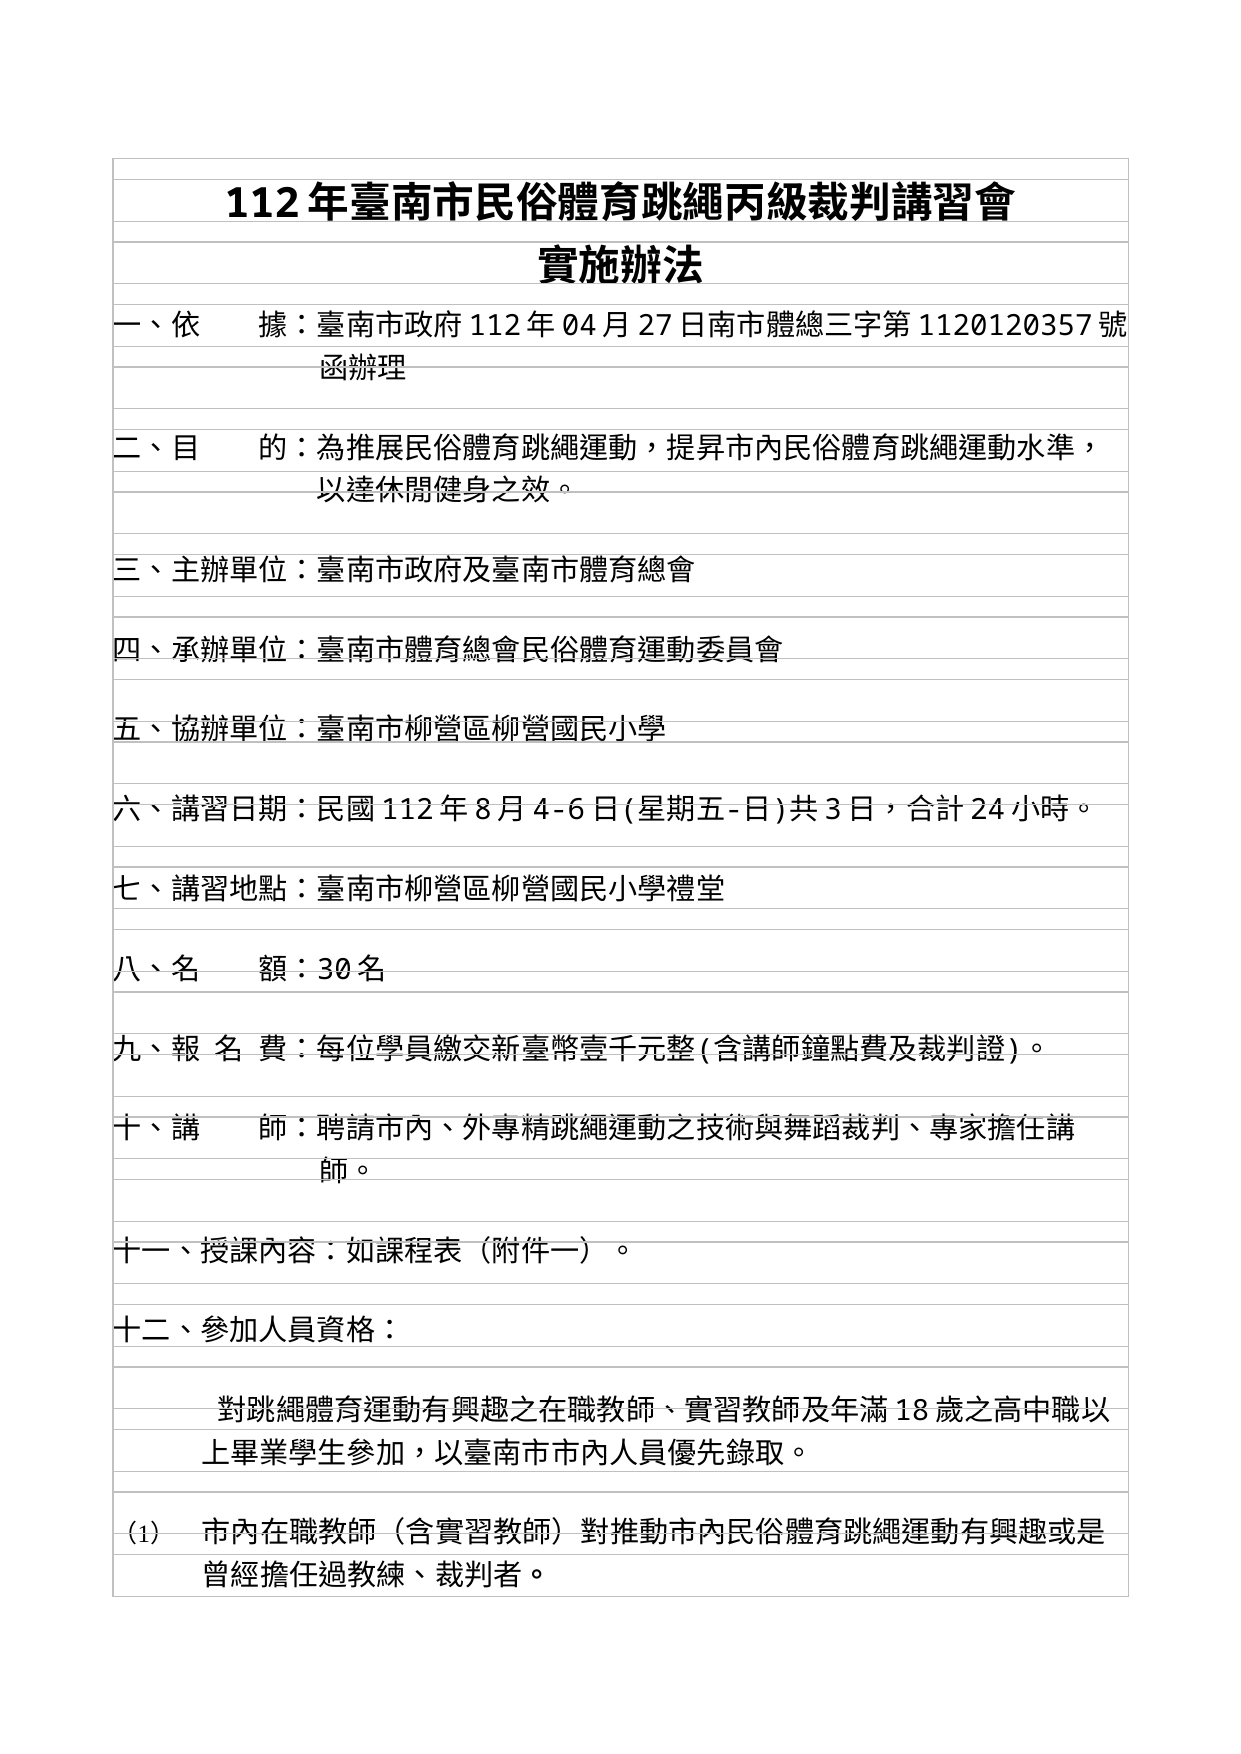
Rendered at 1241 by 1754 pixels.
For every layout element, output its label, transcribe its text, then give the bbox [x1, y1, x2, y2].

text 八、名 額：30名 [114, 945, 1128, 971]
text 112年臺南市民俗體育跳繩丙級裁判講習會 [114, 180, 1128, 221]
text 一、依 據：臺南市政府112年04月27日南市體總三字第1120120357號函辦理 [114, 305, 1128, 346]
text 九、報 名 費：每位學員繳交新臺幣壹千元整(含講師鐘點費及裁判證)。 [322, 1034, 679, 1054]
list 市內在職教師（含實習教師）對推動市內民俗體育跳繩運動有興趣或是曾經擔任過教練、裁判者。 [114, 1509, 1128, 1533]
text 五、協辦單位：臺南市柳營區柳營國民小學 [595, 722, 622, 741]
text 五、協辦單位：臺南市柳營區柳營國民小學 [178, 722, 205, 741]
text 九、報 名 費：每位學員繳交新臺幣壹千元整(含講師鐘點費及裁判證)。 [805, 1034, 869, 1054]
text 十二、參加人員資格： [114, 1307, 1128, 1346]
text 九、報 名 費：每位學員繳交新臺幣壹千元整(含講師鐘點費及裁判證)。 [114, 1034, 268, 1054]
text 三、主辦單位：臺南市政府及臺南市體育總會 [114, 555, 1128, 588]
text 五、協辦單位：臺南市柳營區柳營國民小學 [513, 722, 552, 741]
text 九、報 名 費：每位學員繳交新臺幣壹千元整(含講師鐘點費及裁判證)。 [878, 1034, 936, 1054]
text 十、講 師：聘請市內、外專精跳繩運動之技術與舞蹈裁判、專家擔任講 師。 [114, 1105, 1128, 1116]
text [114, 159, 1128, 179]
text 五、協辦單位：臺南市柳營區柳營國民小學 [426, 722, 496, 741]
text 五、協辦單位：臺南市柳營區柳營國民小學 [623, 722, 1128, 741]
text 對跳繩體育運動有興趣之在職教師、實習教師及年滿18歲之高中職以上畢業學生參加，以臺南市市內人員優先錄取。 [114, 1409, 1128, 1429]
text 五、協辦單位：臺南市柳營區柳營國民小學 [114, 743, 1128, 748]
text 九、報 名 費：每位學員繳交新臺幣壹千元整(含講師鐘點費及裁判證)。 [114, 1055, 1128, 1068]
text 二、目 的：為推展民俗體育跳繩運動，提昇市內民俗體育跳繩運動水準，以達休閒健身之效。 [114, 493, 1128, 509]
text 九、報 名 費：每位學員繳交新臺幣壹千元整(含講師鐘點費及裁判證)。 [114, 1025, 1128, 1033]
text 五、協辦單位：臺南市柳營區柳營國民小學 [265, 722, 359, 741]
text 十、講 師：聘請市內、外專精跳繩運動之技術與舞蹈裁判、專家擔任講 師。 [114, 1180, 1128, 1190]
text 六、講習日期：民國112年8月4-6日(星期五-日)共3日，合計24小時。 [114, 805, 1128, 828]
text 五、協辦單位：臺南市柳營區柳營國民小學 [114, 706, 1128, 721]
text [114, 546, 1128, 554]
text [114, 1227, 1128, 1241]
text [114, 222, 1128, 241]
text 二、目 的：為推展民俗體育跳繩運動，提昇市內民俗體育跳繩運動水準，以達休閒健身之效。 [114, 430, 1128, 471]
text 六、講習日期：民國112年8月4-6日(星期五-日)共3日，合計24小時。 [114, 786, 1128, 804]
text 一、依 據：臺南市政府112年04月27日南市體總三字第1120120357號函辦理 [114, 368, 1128, 387]
text 七、講習地點：臺南市柳營區柳營國民小學禮堂 [114, 868, 1128, 908]
text 四、承辦單位：臺南市體育總會民俗體育運動委員會 [114, 626, 1128, 658]
text 十一、授課內容：如課程表（附件一）。 [114, 1243, 1128, 1269]
text 五、協辦單位：臺南市柳營區柳營國民小學 [362, 722, 388, 741]
text 對跳繩體育運動有興趣之在職教師、實習教師及年滿18歲之高中職以上畢業學生參加，以臺南市市內人員優先錄取。 [114, 1387, 1128, 1408]
text 五、協辦單位：臺南市柳營區柳營國民小學 [114, 722, 176, 741]
text 實施辦法 [114, 243, 1128, 283]
text 對跳繩體育運動有興趣之在職教師、實習教師及年滿18歲之高中職以上畢業學生參加，以臺南市市內人員優先錄取。 [114, 1430, 1128, 1471]
text 八、名 額：30名 [114, 972, 1128, 988]
text 九、報 名 費：每位學員繳交新臺幣壹千元整(含講師鐘點費及裁判證)。 [675, 1034, 807, 1054]
text 九、報 名 費：每位學員繳交新臺幣壹千元整(含講師鐘點費及裁判證)。 [277, 1034, 324, 1054]
list 市內在職教師（含實習教師）對推動市內民俗體育跳繩運動有興趣或是曾經擔任過教練、裁判者。 [114, 1534, 1128, 1554]
list 市內在職教師（含實習教師）對推動市內民俗體育跳繩運動有興趣或是曾經擔任過教練、裁判者。 [114, 1555, 1128, 1593]
text 十、講 師：聘請市內、外專精跳繩運動之技術與舞蹈裁判、專家擔任講 師。 [114, 1159, 324, 1179]
text 十、講 師：聘請市內、外專精跳繩運動之技術與舞蹈裁判、專家擔任講 師。 [114, 1118, 1128, 1158]
text 十、講 師：聘請市內、外專精跳繩運動之技術與舞蹈裁判、專家擔任講 師。 [340, 1159, 1128, 1179]
text 二、目 的：為推展民俗體育跳繩運動，提昇市內民俗體育跳繩運動水準，以達休閒健身之效。 [114, 424, 1128, 429]
text [114, 659, 1128, 668]
text 一、依 據：臺南市政府112年04月27日南市體總三字第1120120357號函辦理 [114, 347, 1128, 366]
text 九、報 名 費：每位學員繳交新臺幣壹千元整(含講師鐘點費及裁判證)。 [927, 1034, 1128, 1054]
text 二、目 的：為推展民俗體育跳繩運動，提昇市內民俗體育跳繩運動水準，以達休閒健身之效。 [114, 472, 1128, 491]
text 五、協辦單位：臺南市柳營區柳營國民小學 [224, 722, 263, 741]
